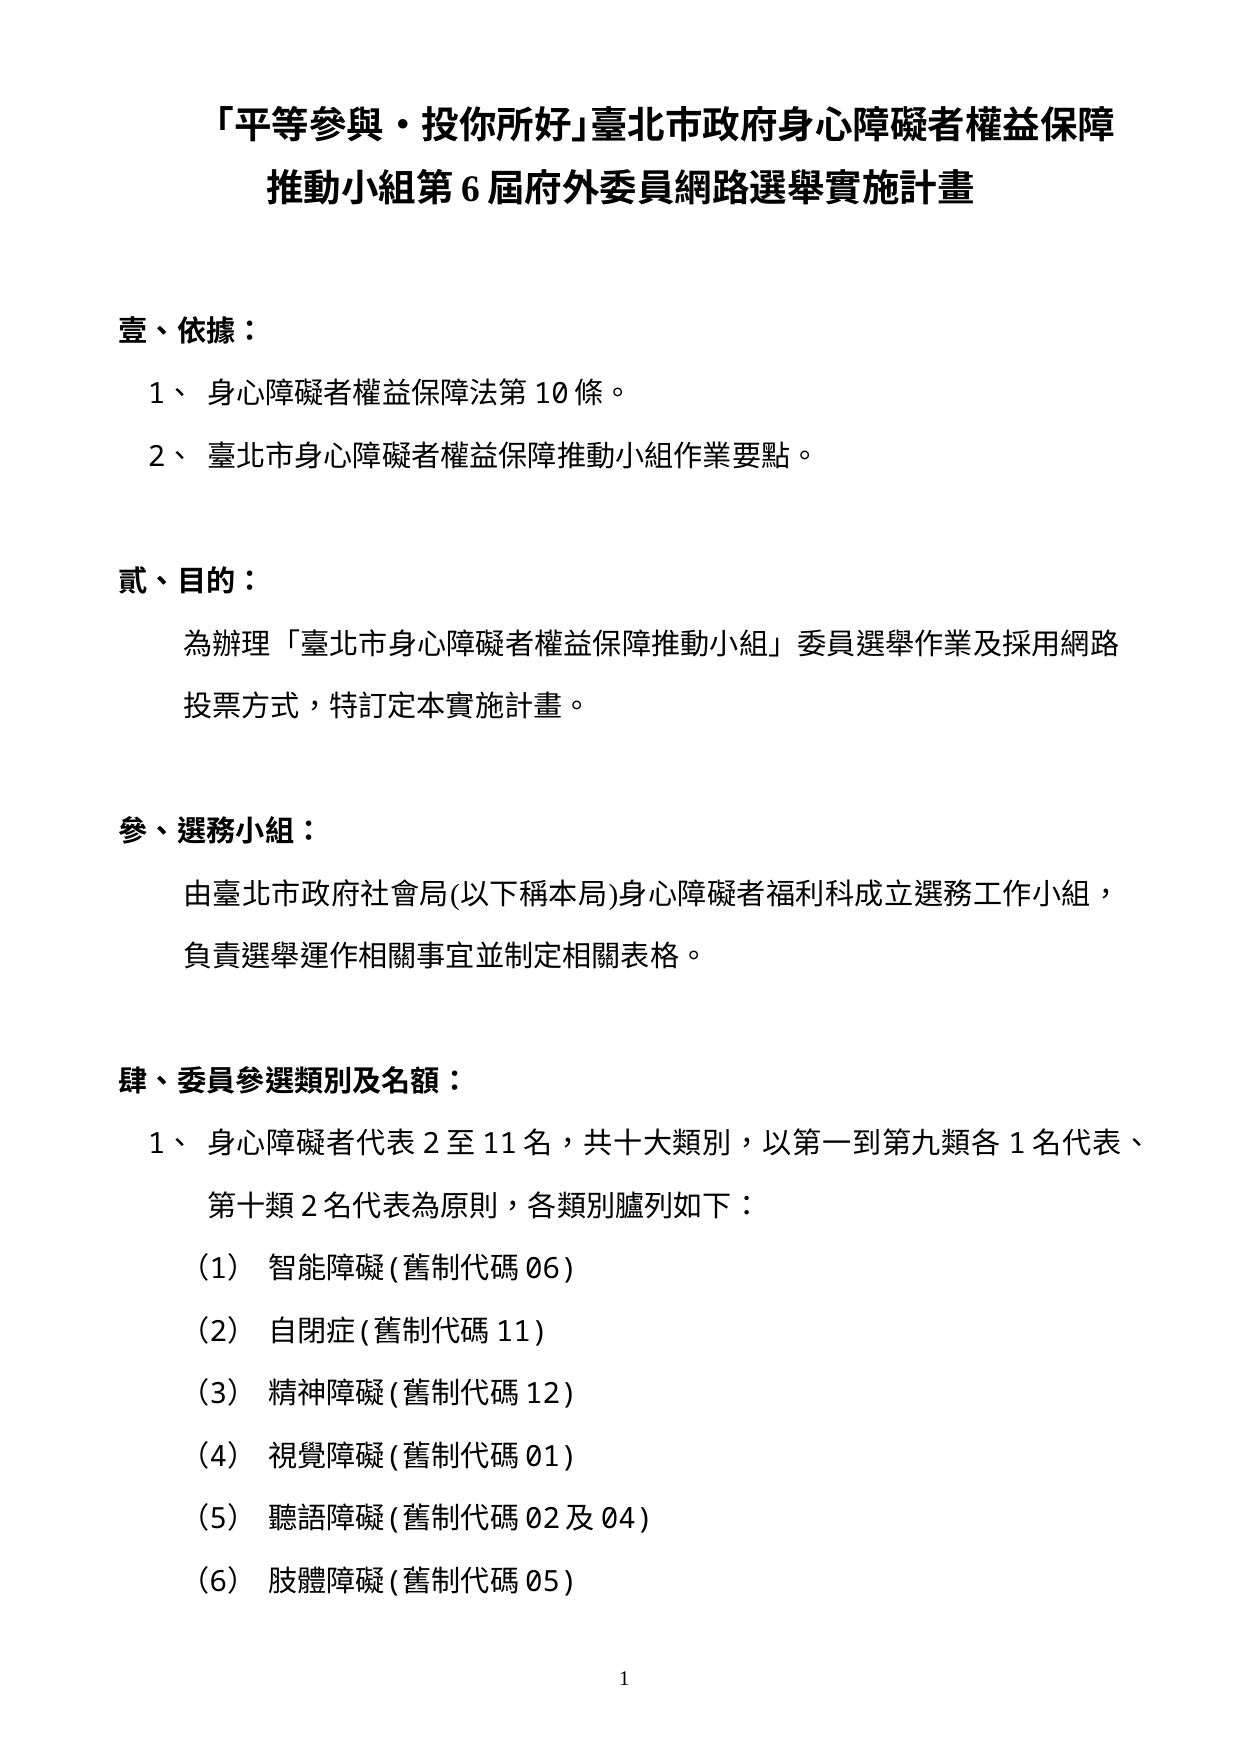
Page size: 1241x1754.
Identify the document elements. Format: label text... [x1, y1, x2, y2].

text 為辦理「臺北市身心障礙者權益保障推動小組」委員選舉作業及採用網路投票方式，特訂定本實施計畫。 [183, 600, 1122, 725]
text ｢平等參與・投你所好｣臺北市政府身心障礙者權益保障推動小組第6屆府外委員網路選舉實施計畫 [118, 81, 1122, 206]
list 智能障礙(舊制代碼06) [218, 1225, 1122, 1287]
list 視覺障礙(舊制代碼01) [218, 1412, 1122, 1475]
list 選務小組： [118, 787, 1122, 850]
list 身心障礙者權益保障法第10條。 [148, 350, 1122, 412]
list 自閉症(舊制代碼11) [218, 1287, 1122, 1350]
list 依據： [118, 287, 1122, 350]
list 目的： [118, 537, 1122, 600]
text 由臺北市政府社會局(以下稱本局)身心障礙者福利科成立選務工作小組，負責選舉運作相關事宜並制定相關表格。 [183, 850, 1122, 975]
list 肢體障礙(舊制代碼05) [218, 1537, 1122, 1600]
list 臺北市身心障礙者權益保障推動小組作業要點。 [148, 412, 1122, 475]
list 聽語障礙(舊制代碼02及04) [218, 1475, 1122, 1537]
list 身心障礙者代表2至11名，共十大類別，以第一到第九類各1名代表、第十類2名代表為原則，各類別臚列如下： [148, 1100, 1122, 1225]
list 委員參選類別及名額： [118, 1037, 1122, 1100]
list 精神障礙(舊制代碼12) [218, 1350, 1122, 1412]
